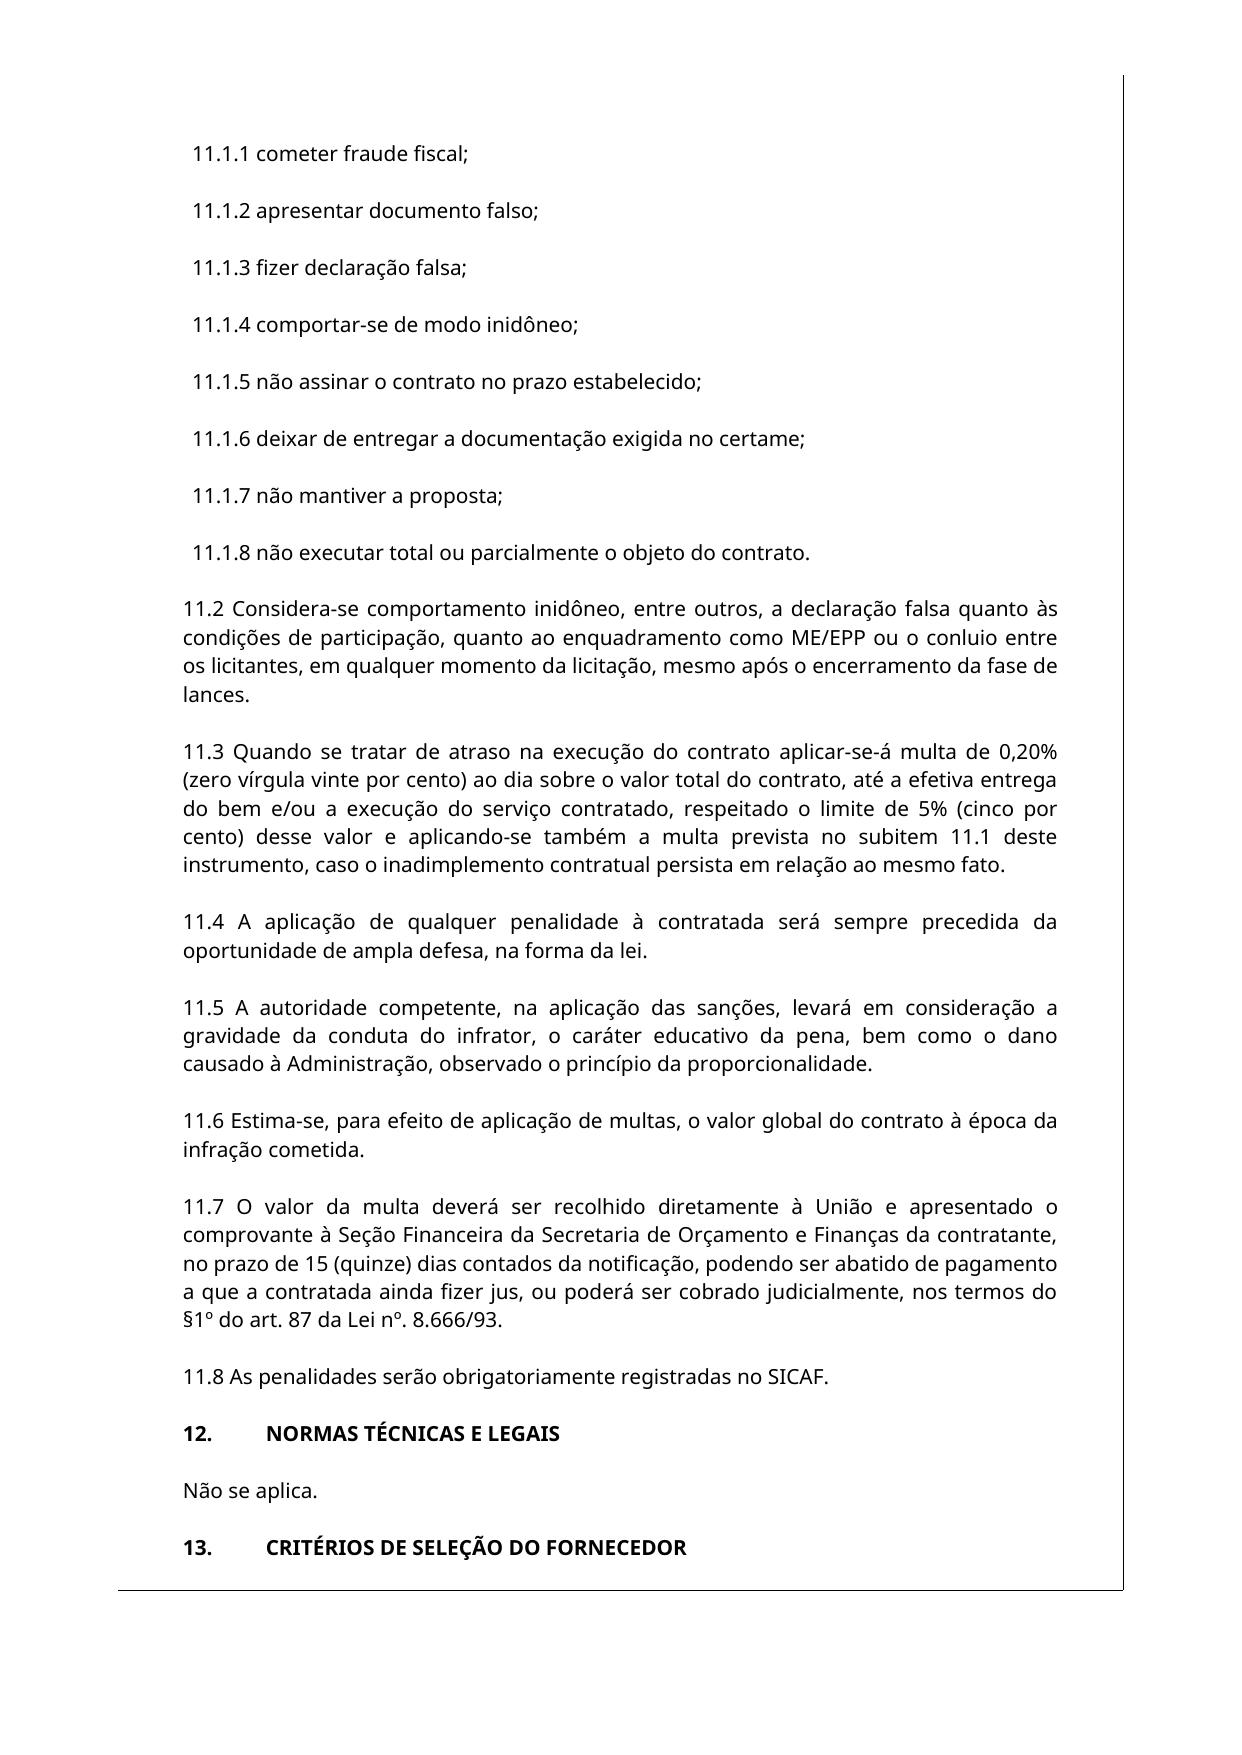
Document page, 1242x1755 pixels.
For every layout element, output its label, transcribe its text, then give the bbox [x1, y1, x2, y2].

text 11.5 A autoridade competente, na aplicação das sanções, levará em consideração a gravidade da conduta do infrator, o caráter educativo da pena, bem como o dano causado à Administração, observado o princípio da proporcionalidade. [118, 993, 1123, 1078]
text 11.6 Estima-se, para efeito de aplicação de multas, o valor global do contrato à época da infração cometida. [118, 1106, 1123, 1163]
text 11.1.2 apresentar documento falso; [118, 196, 1123, 225]
text 11.1.6 deixar de entregar a documentação exigida no certame; [118, 424, 1123, 452]
text 13. CRITÉRIOS DE SELEÇÃO DO FORNECEDOR [118, 1533, 1123, 1561]
text Não se aplica. [118, 1476, 1123, 1504]
text 11.3 Quando se tratar de atraso na execução do contrato aplicar-se-á multa de 0,20% (zero vírgula vinte por cento) ao dia sobre o valor total do contrato, até a efetiva entrega do bem e/ou a execução do serviço contratado, respeitado o limite de 5% (cinco por cento) desse valor e aplicando-se também a multa prevista no subitem 11.1 deste instrumento, caso o inadimplemento contratual persista em relação ao mesmo fato. [118, 737, 1123, 879]
text 11.7 O valor da multa deverá ser recolhido diretamente à União e apresentado o comprovante à Seção Financeira da Secretaria de Orçamento e Finanças da contratante, no prazo de 15 (quinze) dias contados da notificação, podendo ser abatido de pagamento a que a contratada ainda fizer jus, ou poderá ser cobrado judicialmente, nos termos do §1º do art. 87 da Lei nº. 8.666/93. [118, 1192, 1123, 1334]
text 11.1.1 cometer fraude fiscal; [118, 75, 1123, 168]
text 11.2 Considera-se comportamento inidôneo, entre outros, a declaração falsa quanto às condições de participação, quanto ao enquadramento como ME/EPP ou o conluio entre os licitantes, em qualquer momento da licitação, mesmo após o encerramento da fase de lances. [118, 594, 1123, 708]
text 11.8 As penalidades serão obrigatoriamente registradas no SICAF. [118, 1362, 1123, 1391]
text 11.1.5 não assinar o contrato no prazo estabelecido; [118, 367, 1123, 396]
text 12. NORMAS TÉCNICAS E LEGAIS [118, 1419, 1123, 1448]
text 11.1.8 não executar total ou parcialmente o objeto do contrato. [118, 538, 1123, 566]
text 11.1.7 não mantiver a proposta; [118, 481, 1123, 509]
text 11.1.3 fizer declaração falsa; [118, 253, 1123, 282]
text 11.4 A aplicação de qualquer penalidade à contratada será sempre precedida da oportunidade de ampla defesa, na forma da lei. [118, 907, 1123, 964]
text 11.1.4 comportar-se de modo inidôneo; [118, 310, 1123, 339]
